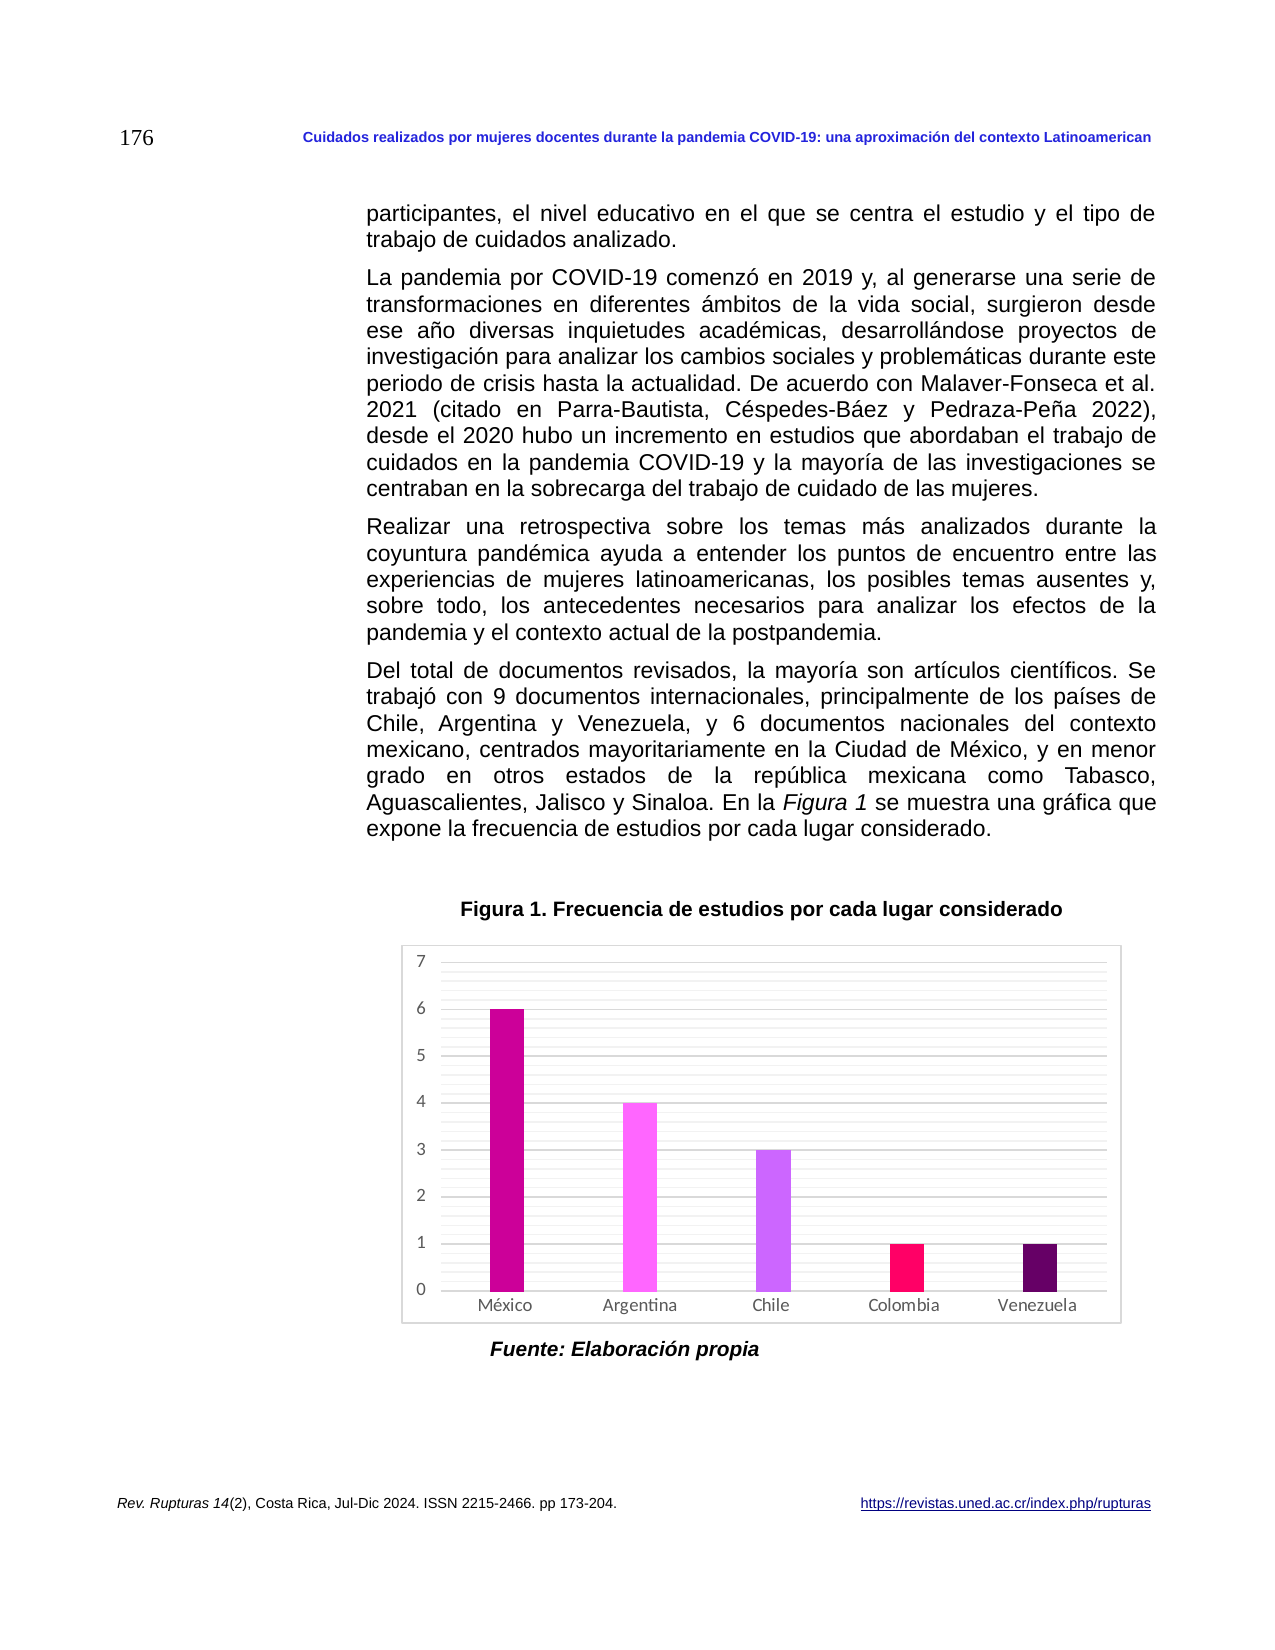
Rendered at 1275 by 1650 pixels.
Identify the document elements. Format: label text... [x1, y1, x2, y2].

table_header Figura 1. Frecuencia de estudios por cada lugar considerado Fuente: Elaboración propia [366, 891, 1157, 1367]
text participantes, el nivel educativo en el que se centra el estudio y el tipo de trabajo de cuidados analizado. [366, 200, 1157, 252]
text La pandemia por COVID-19 comenzó en 2019 y, al generarse una serie de transformaciones en diferentes ámbitos de la vida social, surgieron desde ese año diversas inquietudes académicas, desarrollándose proyectos de investigación para analizar los cambios sociales y problemáticas durante este periodo de crisis hasta la actualidad. De acuerdo con Malaver-Fonseca et al. 2021 (citado en Parra-Bautista, Céspedes-Báez y Pedraza-Peña 2022), desde el 2020 hubo un incremento en estudios que abordaban el trabajo de cuidados en la pandemia COVID-19 y la mayoría de las investigaciones se centraban en la sobrecarga del trabajo de cuidado de las mujeres. [366, 264, 1157, 501]
text Del total de documentos revisados, la mayoría son artículos científicos. Se trabajó con 9 documentos internacionales, principalmente de los países de Chile, Argentina y Venezuela, y 6 documentos nacionales del contexto mexicano, centrados mayoritariamente en la Ciudad de México, y en menor grado en otros estados de la república mexicana como Tabasco, Aguascalientes, Jalisco y Sinaloa. En la Figura 1 se muestra una gráfica que expone la frecuencia de estudios por cada lugar considerado. [366, 657, 1157, 841]
text Realizar una retrospectiva sobre los temas más analizados durante la coyuntura pandémica ayuda a entender los puntos de encuentro entre las experiencias de mujeres latinoamericanas, los posibles temas ausentes y, sobre todo, los antecedentes necesarios para analizar los efectos de la pandemia y el contexto actual de la postpandemia. [366, 513, 1157, 645]
